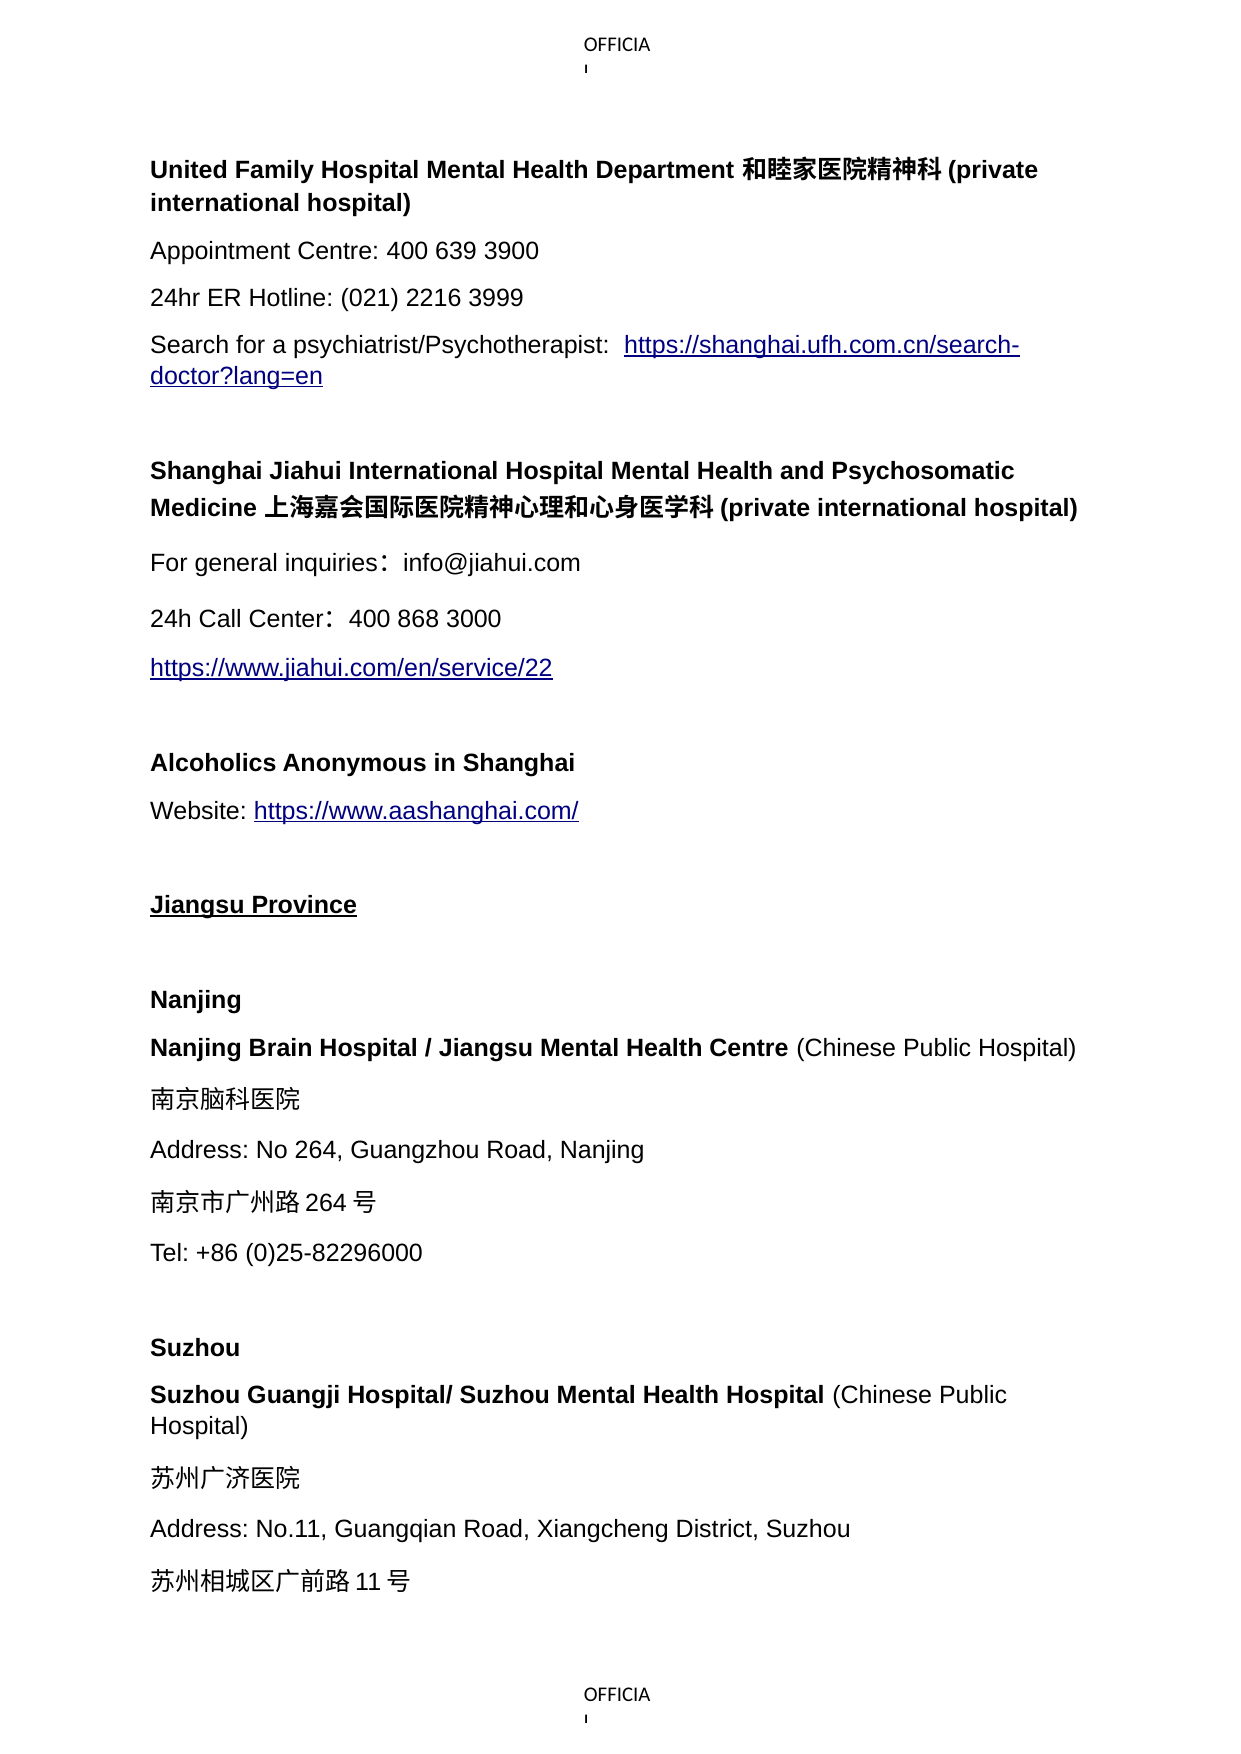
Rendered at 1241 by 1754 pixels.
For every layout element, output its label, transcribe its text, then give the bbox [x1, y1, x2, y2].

text Address: No 264, Guangzhou Road, Nanjing [150, 1135, 1090, 1164]
text Alcoholics Anonymous in Shanghai [150, 748, 1090, 777]
text Suzhou [150, 1333, 1090, 1362]
text Nanjing [150, 985, 1090, 1014]
text Address: No.11, Guangqian Road, Xiangcheng District, Suzhou [150, 1514, 1090, 1543]
text 24h Call Center：400 868 3000 [150, 598, 1090, 634]
text https://www.jiahui.com/en/service/22 [150, 653, 1090, 682]
text Appointment Centre: 400 639 3900 [150, 236, 1090, 264]
text Nanjing Brain Hospital / Jiangsu Mental Health Centre (Chinese Public Hospital) [150, 1033, 1090, 1061]
text For general inquiries：info@jiahui.com [150, 543, 1090, 579]
text 南京脑科医院 [150, 1080, 1090, 1116]
text Suzhou Guangji Hospital/ Suzhou Mental Health Hospital (Chinese Public Hospital) [150, 1380, 1090, 1440]
text Search for a psychiatrist/Psychotherapist: https://shanghai.ufh.com.cn/search-doctor?lang=en [150, 330, 1090, 390]
text 苏州广济医院 [150, 1458, 1090, 1495]
text 24hr ER Hotline: (021) 2216 3999 [150, 283, 1090, 312]
text United Family Hospital Mental Health Department 和睦家医院精神科 (private international hospital) [150, 150, 1090, 217]
text Jiangsu Province [150, 890, 1090, 919]
text Tel: +86 (0)25-82296000 [150, 1238, 1090, 1267]
text Shanghai Jiahui International Hospital Mental Health and Psychosomatic Medicine 上海嘉会国际医院精神心理和心身医学科 (private international hospital) [150, 456, 1090, 523]
text Website: https://www.aashanghai.com/ [150, 796, 1090, 824]
text 苏州相城区广前路11号 [150, 1561, 1090, 1598]
text 南京市广州路264号 [150, 1183, 1090, 1219]
